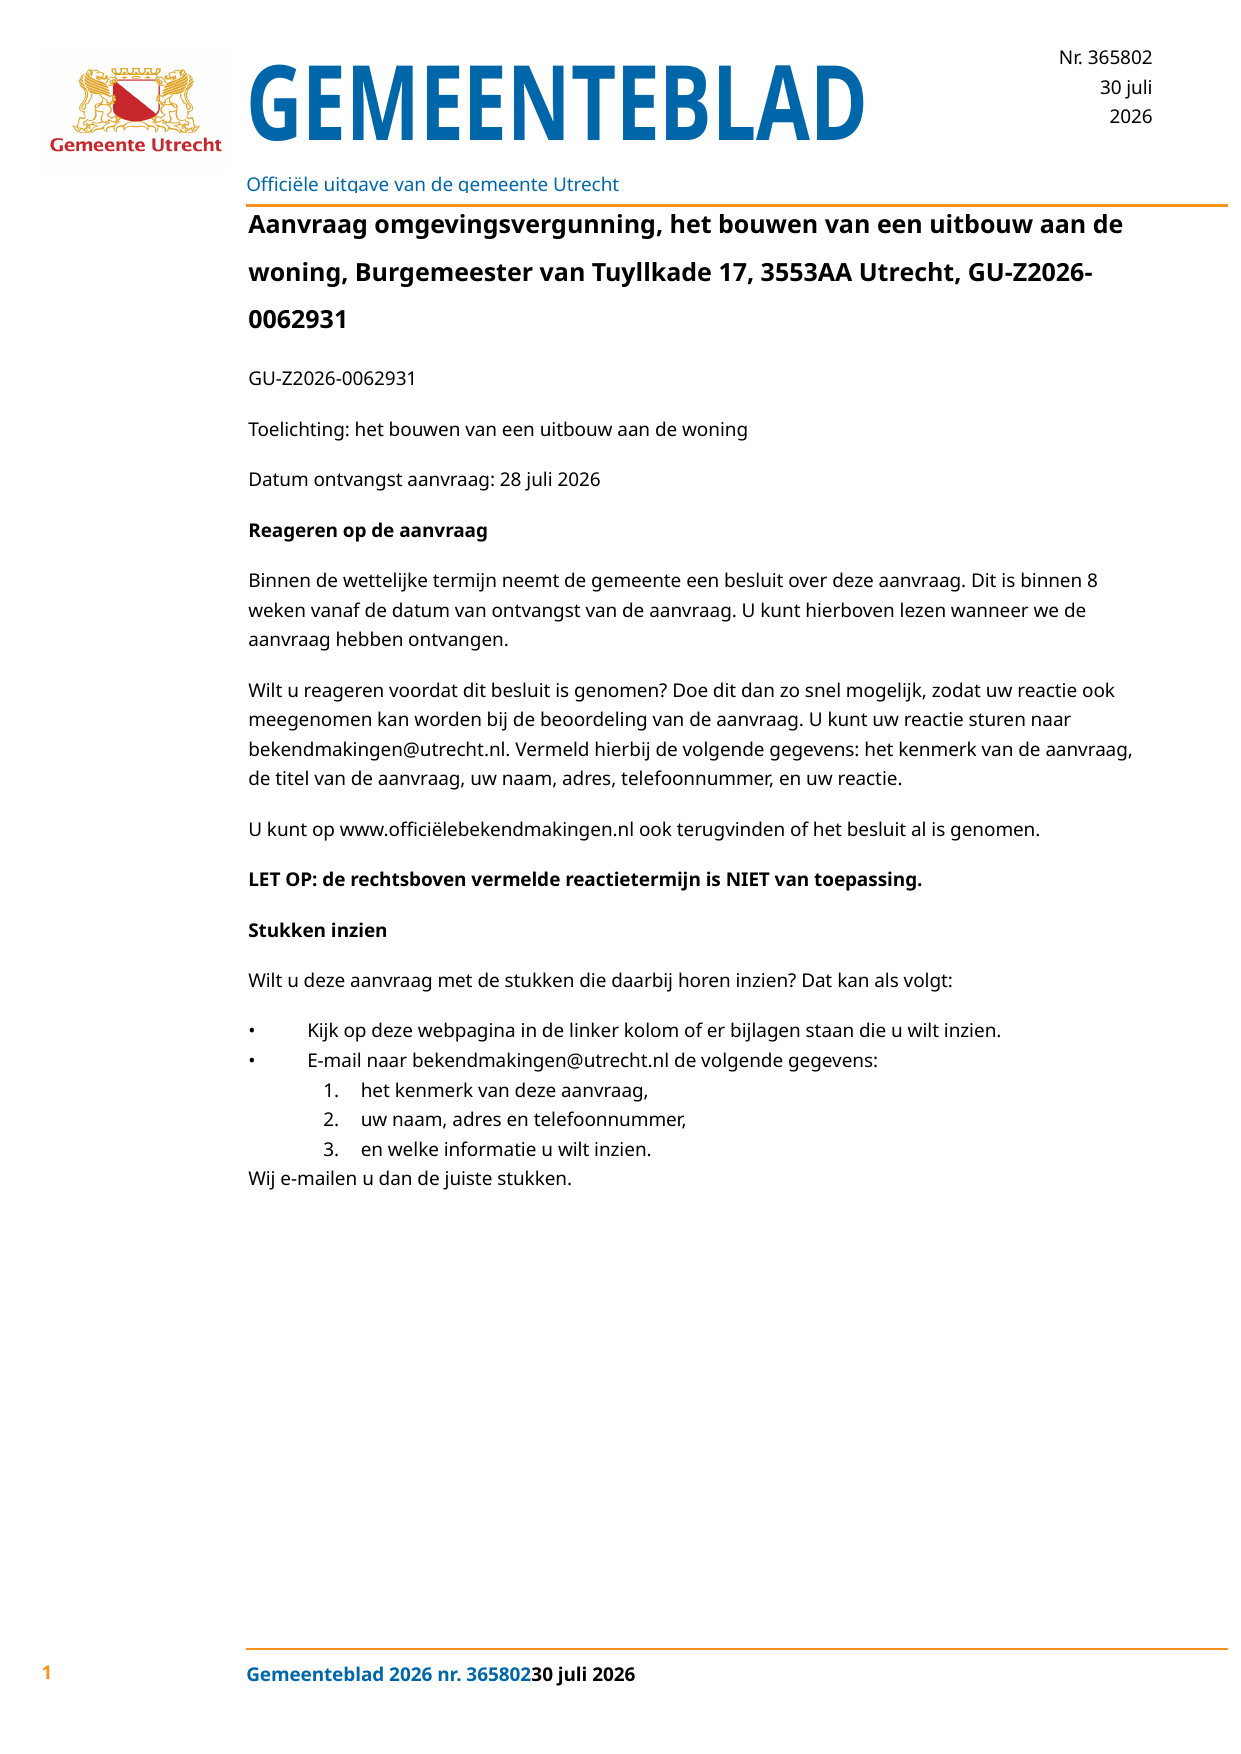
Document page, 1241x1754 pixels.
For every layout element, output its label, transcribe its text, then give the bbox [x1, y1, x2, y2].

text Stukken inzien [248, 917, 1152, 942]
list het kenmerk van deze aanvraag, [323, 1077, 1152, 1102]
text Aanvraag omgevingsvergunning, het bouwen van een uitbouw aan de woning, Burgemeester van Tuyllkade 17, 3553AA Utrecht, GU-Z2026-0062931 [248, 207, 1152, 336]
list Kijk op deze webpagina in de linker kolom of er bijlagen staan die u wilt inzien. [248, 1018, 1152, 1043]
text GU-Z2026-0062931 [248, 366, 1152, 391]
text Wij e-mailen u dan de juiste stukken. [248, 1166, 1152, 1191]
text Wilt u reageren voordat dit besluit is genomen? Doe dit dan zo snel mogelijk, zodat uw reactie ook meegenomen kan worden bij de beoordeling van de aanvraag. U kunt uw reactie sturen naar bekendmakingen@utrecht.nl. Vermeld hierbij de volgende gegevens: het kenmerk van de aanvraag, de titel van de aanvraag, uw naam, adres, telefoonnummer, en uw reactie. [248, 677, 1152, 791]
list en welke informatie u wilt inzien. [323, 1136, 1152, 1162]
text Toelichting: het bouwen van een uitbouw aan de woning [248, 416, 1152, 442]
text LET OP: de rechtsboven vermelde reactietermijn is NIET van toepassing. [248, 866, 1152, 892]
list E-mail naar bekendmakingen@utrecht.nl de volgende gegevens: [248, 1047, 1152, 1073]
text U kunt op www.officiëlebekendmakingen.nl ook terugvinden of het besluit al is genomen. [248, 816, 1152, 842]
text Reageren op de aanvraag [248, 517, 1152, 542]
text Binnen de wettelijke termijn neemt de gemeente een besluit over deze aanvraag. Dit is binnen 8 weken vanaf de datum van ontvangst van de aanvraag. U kunt hierboven lezen wanneer we de aanvraag hebben ontvangen. [248, 567, 1152, 652]
text Datum ontvangst aanvraag: 28 juli 2026 [248, 466, 1152, 492]
text Wilt u deze aanvraag met de stukken die daarbij horen inzien? Dat kan als volgt: [248, 967, 1152, 993]
list uw naam, adres en telefoonnummer, [323, 1106, 1152, 1132]
picture [41, 47, 231, 172]
